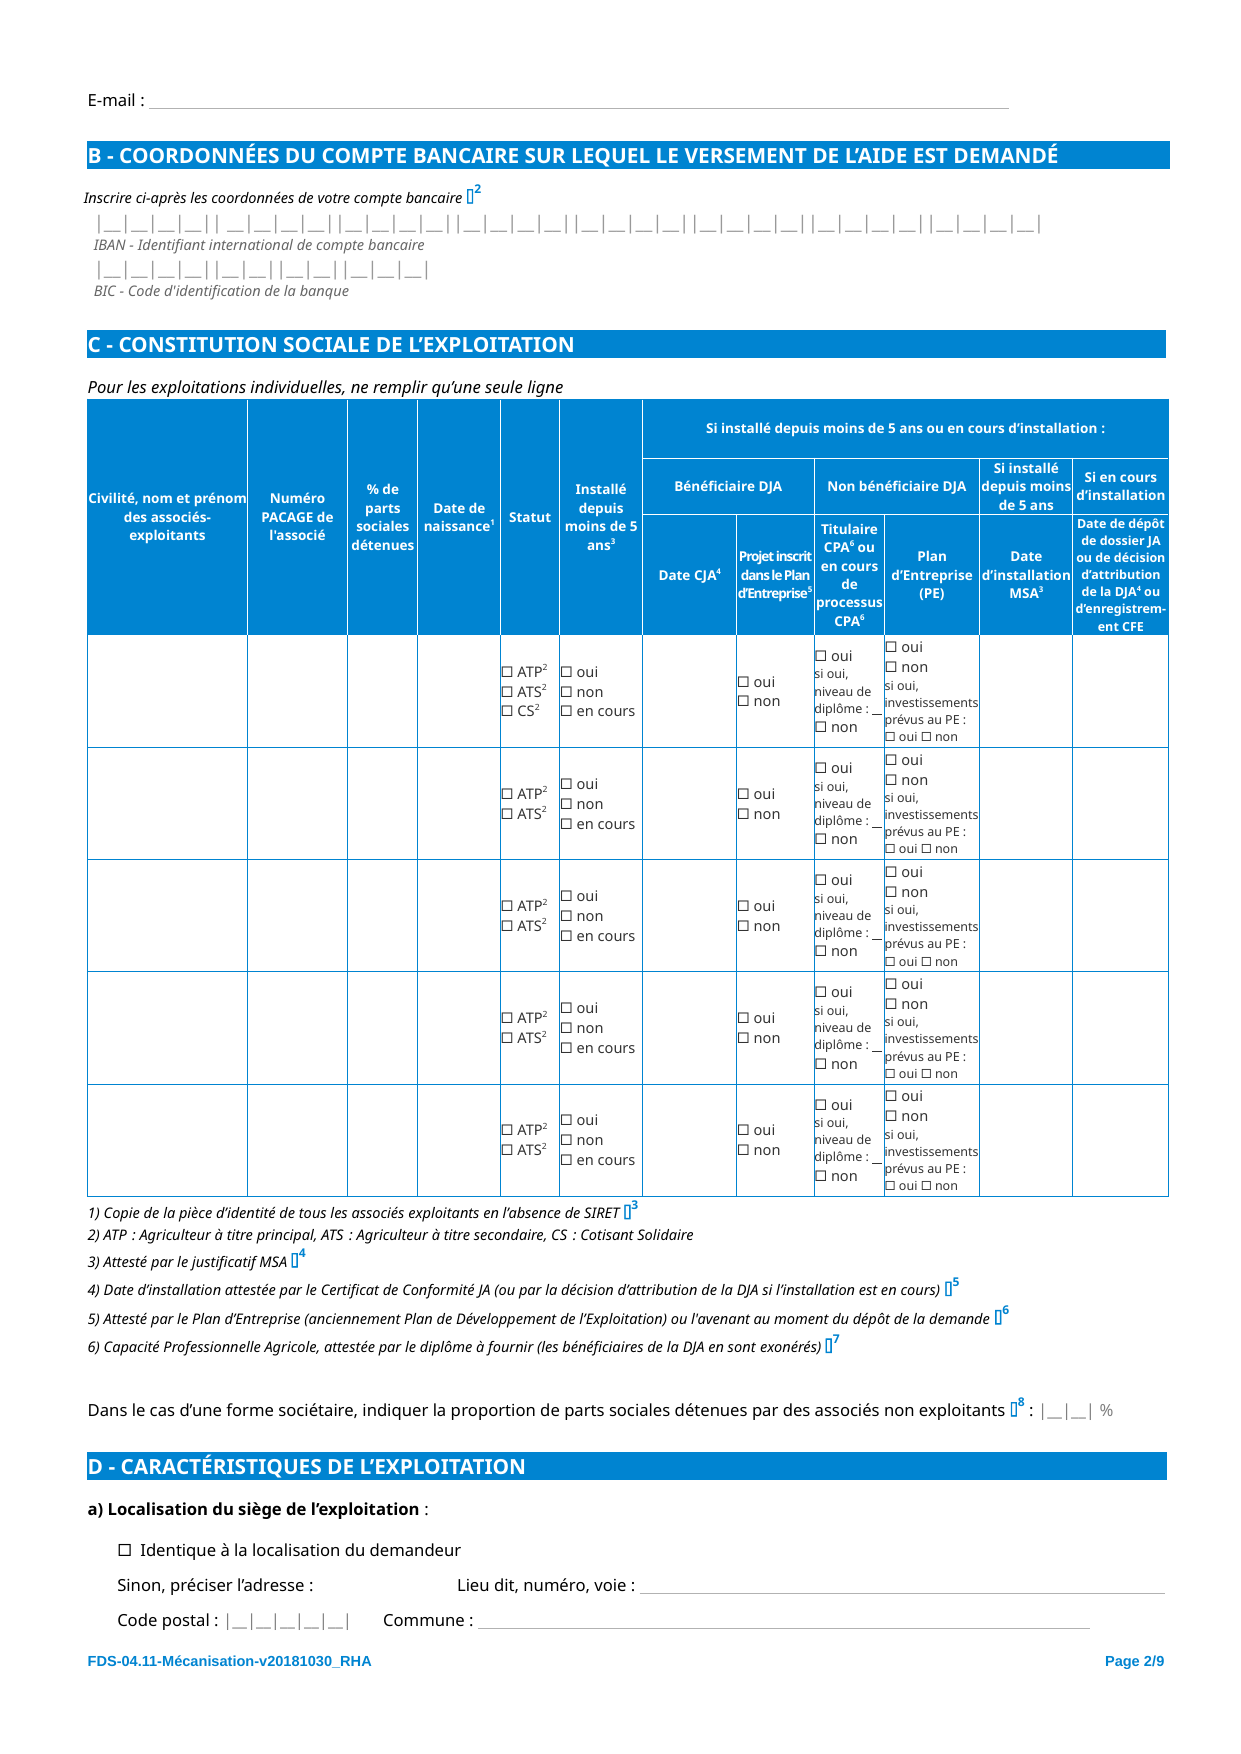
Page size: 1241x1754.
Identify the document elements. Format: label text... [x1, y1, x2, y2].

table_cell [418, 1085, 500, 1196]
table_cell [248, 748, 347, 859]
text 4) Date d’installation attestée par le Certificat de Conformité JA (ou par la décision d’attribution de la DJA si l’installation est en cours) 5 [87, 1273, 1169, 1302]
table_header Si installé depuis moins de 5 ans ou en cours d’installation : [643, 400, 1168, 458]
table_cell Non bénéficiaire DJA [815, 459, 979, 514]
table_cell [980, 748, 1072, 859]
table_cell Bénéficiaire DJA [643, 459, 814, 514]
table_header Numéro PACAGE de l'associé [248, 400, 347, 635]
table_cell  oui  non  en cours [560, 972, 642, 1083]
table_cell Titulaire CPA6 ou en cours de processus CPA6 [815, 515, 884, 635]
table_cell [248, 972, 347, 1083]
table_cell [88, 1085, 247, 1196]
table_cell  oui  non  en cours [560, 860, 642, 971]
table_cell  oui  non  en cours [560, 636, 642, 747]
table_cell [1073, 860, 1168, 971]
table_cell [1073, 1085, 1168, 1196]
text 5) Attesté par le Plan d’Entreprise (anciennement Plan de Développement de l’Exploitation) ou l'avenant au moment du dépôt de la demande 6 [87, 1302, 1169, 1330]
text BIC - Code d'identification de la banque [93, 280, 1163, 300]
table_cell [980, 860, 1072, 971]
table_cell [248, 636, 347, 747]
table_header Installé depuis moins de 5 ans3 [560, 400, 642, 635]
table_cell [643, 748, 736, 859]
text D - CARACTÉRISTIQUES DE L’EXPLOITATION [87, 1452, 1167, 1480]
table_header Date de naissance1 [418, 400, 500, 635]
table_cell  oui  non  en cours [560, 1085, 642, 1196]
table_cell [643, 1085, 736, 1196]
table_cell  oui  non [737, 860, 814, 971]
table_cell  ATP2  ATS2 [501, 860, 559, 971]
text Sinon, préciser l’adresse : Lieu dit, numéro, voie : [117, 1573, 1169, 1596]
table_cell  ATP2  ATS2 [501, 748, 559, 859]
text 6) Capacité Professionnelle Agricole, attestée par le diplôme à fournir (les bénéficiaires de la DJA en sont exonérés) 7 [87, 1330, 1169, 1359]
table_cell  oui si oui, niveau de diplôme :  non [815, 1085, 884, 1196]
text Inscrire ci-après les coordonnées de votre compte bancaire 2 [83, 181, 1169, 209]
table_cell [248, 860, 347, 971]
table_cell Si en cours d’installation [1073, 459, 1168, 514]
table_cell [88, 748, 247, 859]
table_cell  oui  non si oui, investissements prévus au PE :  oui  non [885, 860, 979, 971]
table_cell [1073, 972, 1168, 1083]
table_header Statut [501, 400, 559, 635]
table_cell  oui  non [737, 748, 814, 859]
table_cell Date d’installation MSA3 [980, 515, 1072, 635]
text  Identique à la localisation du demandeur [117, 1538, 1169, 1561]
table_cell [248, 1085, 347, 1196]
table_cell [348, 972, 417, 1083]
table_cell [348, 860, 417, 971]
table_cell [980, 1085, 1072, 1196]
table_cell [418, 972, 500, 1083]
table_cell  oui si oui, niveau de diplôme :  non [815, 636, 884, 747]
table_cell  oui  non si oui, investissements prévus au PE :  oui  non [885, 1085, 979, 1196]
table_cell [643, 972, 736, 1083]
text C - CONSTITUTION SOCIALE DE L’EXPLOITATION [87, 330, 1166, 358]
table_cell  oui  non si oui, investissements prévus au PE :  oui  non [885, 972, 979, 1083]
table_cell [88, 860, 247, 971]
table_cell  oui  non [737, 1085, 814, 1196]
text |__|__|__|__||__|__||__|__||__|__|__| [93, 255, 1163, 280]
table_cell [1073, 636, 1168, 747]
list Pour les exploitations individuelles, ne remplir qu’une seule ligne [87, 376, 1169, 398]
table_cell Projet inscrit dans le Plan d’Entreprise5 [737, 515, 814, 635]
text Code postal : |__|__|__|__|__| Commune : [117, 1608, 1169, 1631]
table_cell  oui si oui, niveau de diplôme :  non [815, 748, 884, 859]
text E-mail : [87, 88, 1169, 111]
table_cell [88, 636, 247, 747]
table_cell [418, 860, 500, 971]
text |__|__|__|__|| __|__|__|__||__|__|__|__||__|__|__|__||__|__|__|__||__|__|__|__||__|__|__|__||__|__|__|__| [93, 209, 1163, 235]
text IBAN - Identifiant international de compte bancaire [93, 235, 1163, 255]
table_cell  oui  non si oui, investissements prévus au PE :  oui  non [885, 636, 979, 747]
table_cell [1073, 748, 1168, 859]
table_cell Plan d’Entreprise (PE) [885, 515, 979, 635]
table_cell [348, 748, 417, 859]
text 2) ATP : Agriculteur à titre principal, ATS : Agriculteur à titre secondaire, CS : Cotisant Solidaire [87, 1225, 1169, 1245]
table_cell [88, 972, 247, 1083]
text B - COORDONNÉES DU COMPTE BANCAIRE SUR LEQUEL LE VERSEMENT DE L’AIDE EST DEMANDÉ [87, 141, 1170, 169]
table_cell  oui  non si oui, investissements prévus au PE :  oui  non [885, 748, 979, 859]
table_cell  oui  non [737, 972, 814, 1083]
table_cell [348, 1085, 417, 1196]
table_cell  ATP2  ATS2 [501, 1085, 559, 1196]
table_cell [643, 860, 736, 971]
table_cell [418, 748, 500, 859]
table_cell [643, 636, 736, 747]
table_cell  ATP2  ATS2 [501, 972, 559, 1083]
table_cell [980, 972, 1072, 1083]
table_cell  ATP2  ATS2  CS2 [501, 636, 559, 747]
table_cell [418, 636, 500, 747]
text a) Localisation du siège de l’exploitation : [87, 1498, 1169, 1521]
table_cell [980, 636, 1072, 747]
table_cell  oui si oui, niveau de diplôme :  non [815, 860, 884, 971]
table_cell Date CJA4 [643, 515, 736, 635]
table_cell Date de dépôt de dossier JA ou de décision d’attribution de la DJA4 ou d’enregistrem-ent CFE [1073, 515, 1168, 635]
text 1) Copie de la pièce d’identité de tous les associés exploitants en l’absence de SIRET 3 [87, 1197, 1169, 1225]
table_cell  oui  non [737, 636, 814, 747]
table_cell  oui si oui, niveau de diplôme :  non [815, 972, 884, 1083]
text Dans le cas d’une forme sociétaire, indiquer la proportion de parts sociales détenues par des associés non exploitants 8 : |__|__| % [87, 1394, 1169, 1422]
table_cell Si installé depuis moins de 5 ans [980, 459, 1072, 514]
text 3) Attesté par le justificatif MSA 4 [87, 1245, 1169, 1273]
table_header % de parts sociales détenues [348, 400, 417, 635]
table_header Civilité, nom et prénom des associés-exploitants [88, 400, 247, 635]
table_cell [348, 636, 417, 747]
table_cell  oui  non  en cours [560, 748, 642, 859]
